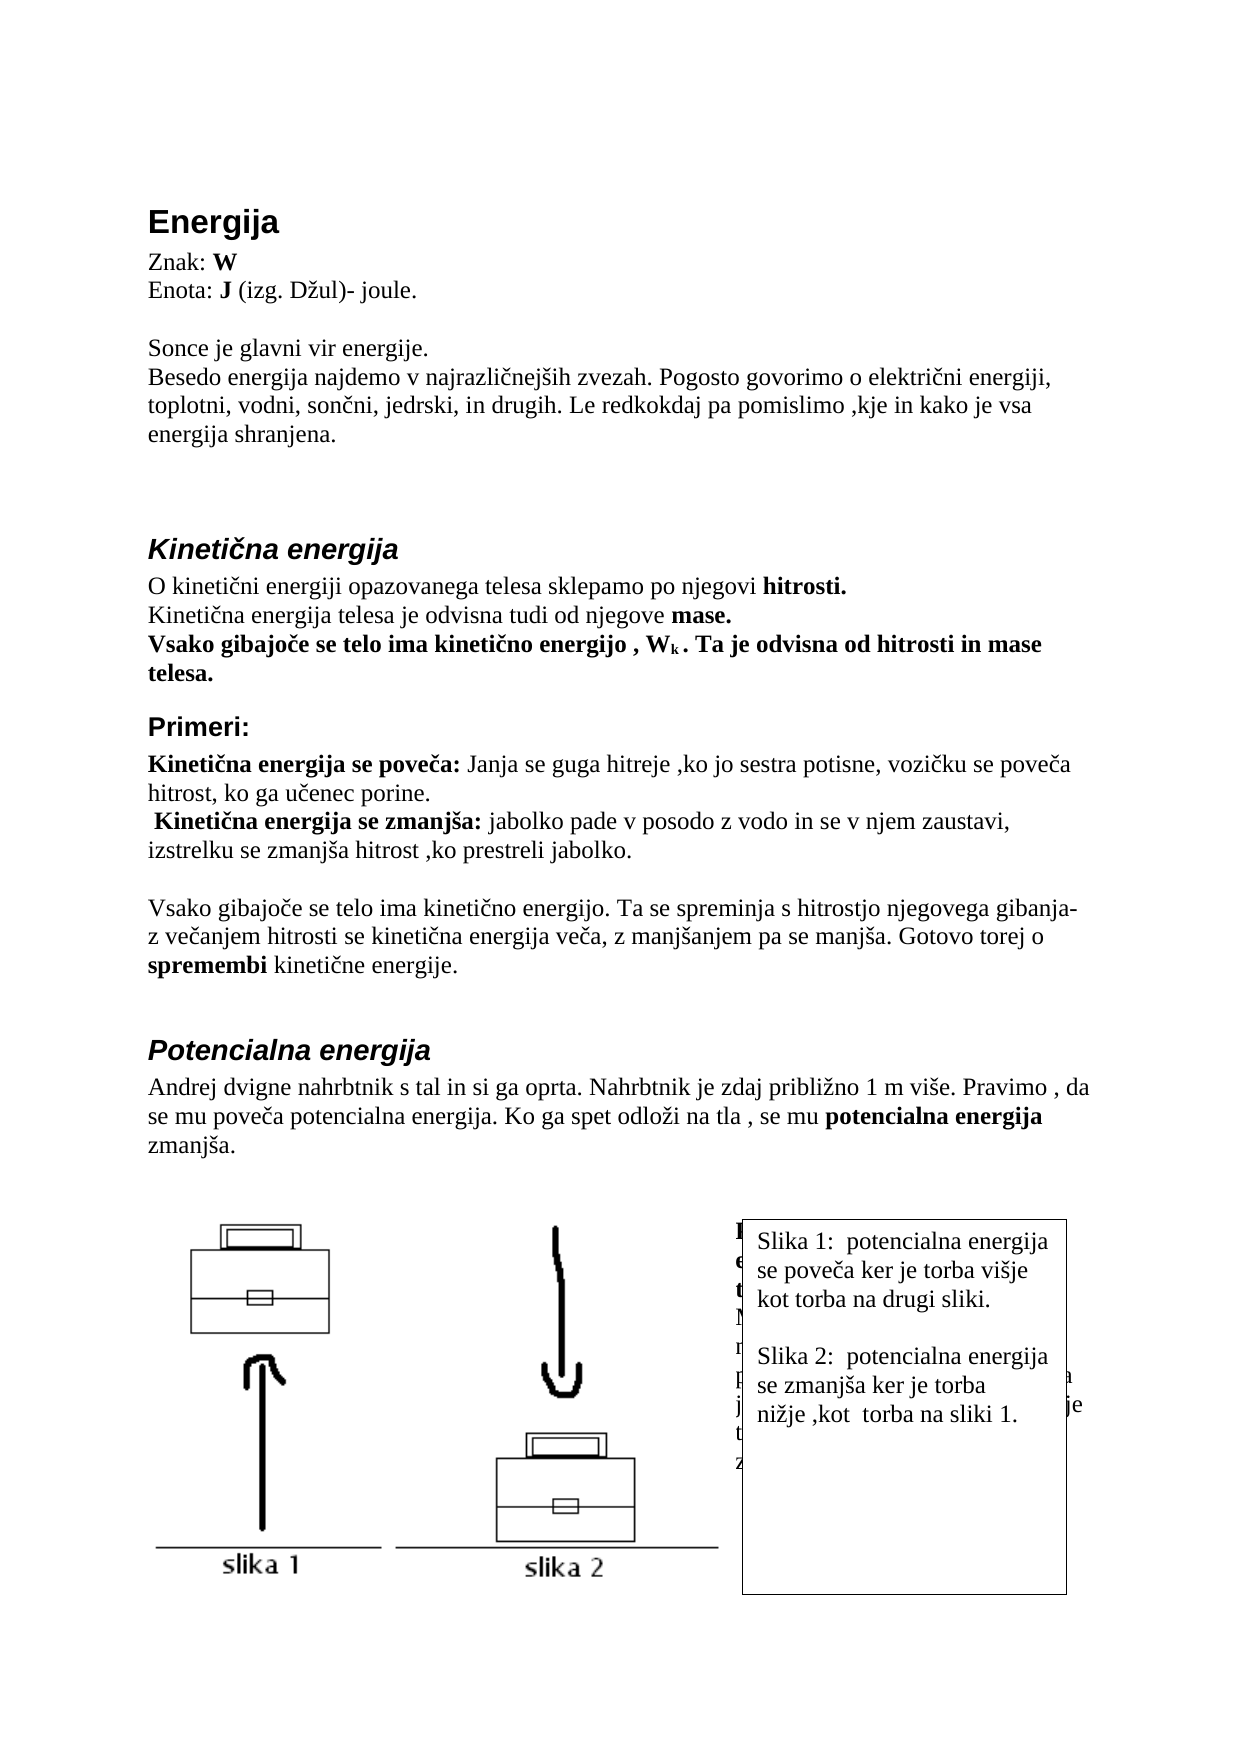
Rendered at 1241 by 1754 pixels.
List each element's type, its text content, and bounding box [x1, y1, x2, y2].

subtitle Energija [148, 202, 1092, 241]
text Vsako gibajoče se telo ima kinetično energijo , Wk . Ta je odvisna od hitrosti in mase telesa. [148, 629, 1092, 686]
text Sonce je glavni vir energije. [148, 333, 1092, 362]
text Andrej dvigne nahrbtnik s tal in si ga oprta. Nahrbtnik je zdaj približno 1 m više. Pravimo , da se mu poveča potencialna energija. Ko ga spet odloži na tla , se mu potencialna energija zmanjša. [148, 1072, 1092, 1159]
subtitle Primeri: [148, 711, 1092, 743]
text Znak: W [148, 247, 1092, 276]
text Kinetična energija telesa je odvisna tudi od njegove mase. [148, 600, 1092, 629]
text Potencialna energija , Wp, je energija ,ki je odvisna od lege telesa. [148, 1187, 1092, 1302]
text Kinetična energija se zmanjša: jabolko pade v posodo z vodo in se v njem zaustavi, izstrelku se zmanjša hitrost ,ko prestreli jabolko. [148, 806, 1092, 864]
text Slika 1: potencialna energija se poveča ker je torba višje kot torba na drugi sliki. [757, 1226, 1052, 1313]
text Med dvigovanjem se povečuje, med spuščanjem oziroma padanjem pa zmanjšuje. Kolikšna je sprememba potencialne energije telesa, je odvisno od njegove začetne in končne lege. [1067, 1302, 1092, 1475]
text Besedo energija najdemo v najrazličnejših zvezah. Pogosto govorimo o električni energiji, toplotni, vodni, sončni, jedrski, in drugih. Le redkokdaj pa pomislimo ,kje in kako je vsa energija shranjena. [148, 362, 1092, 448]
text Slika 2: potencialna energija se zmanjša ker je torba nižje ,kot torba na sliki 1. [757, 1341, 1052, 1428]
text O kinetični energiji opazovanega telesa sklepamo po njegovi hitrosti. [148, 571, 1092, 600]
text Enota: J (izg. Džul)- joule. [148, 276, 1092, 304]
text Kinetična energija se poveča: Janja se guga hitreje ,ko jo sestra potisne, vozičku se poveča hitrost, ko ga učenec porine. [148, 749, 1092, 806]
subtitle Potencialna energija [148, 1033, 1092, 1066]
text Vsako gibajoče se telo ima kinetično energijo. Ta se spreminja s hitrostjo njegovega gibanja- z večanjem hitrosti se kinetična energija veča, z manjšanjem pa se manjša. Gotovo torej o spremembi kinetične energije. [148, 893, 1092, 979]
picture [142, 1190, 736, 1602]
subtitle Kinetična energija [148, 532, 1092, 565]
